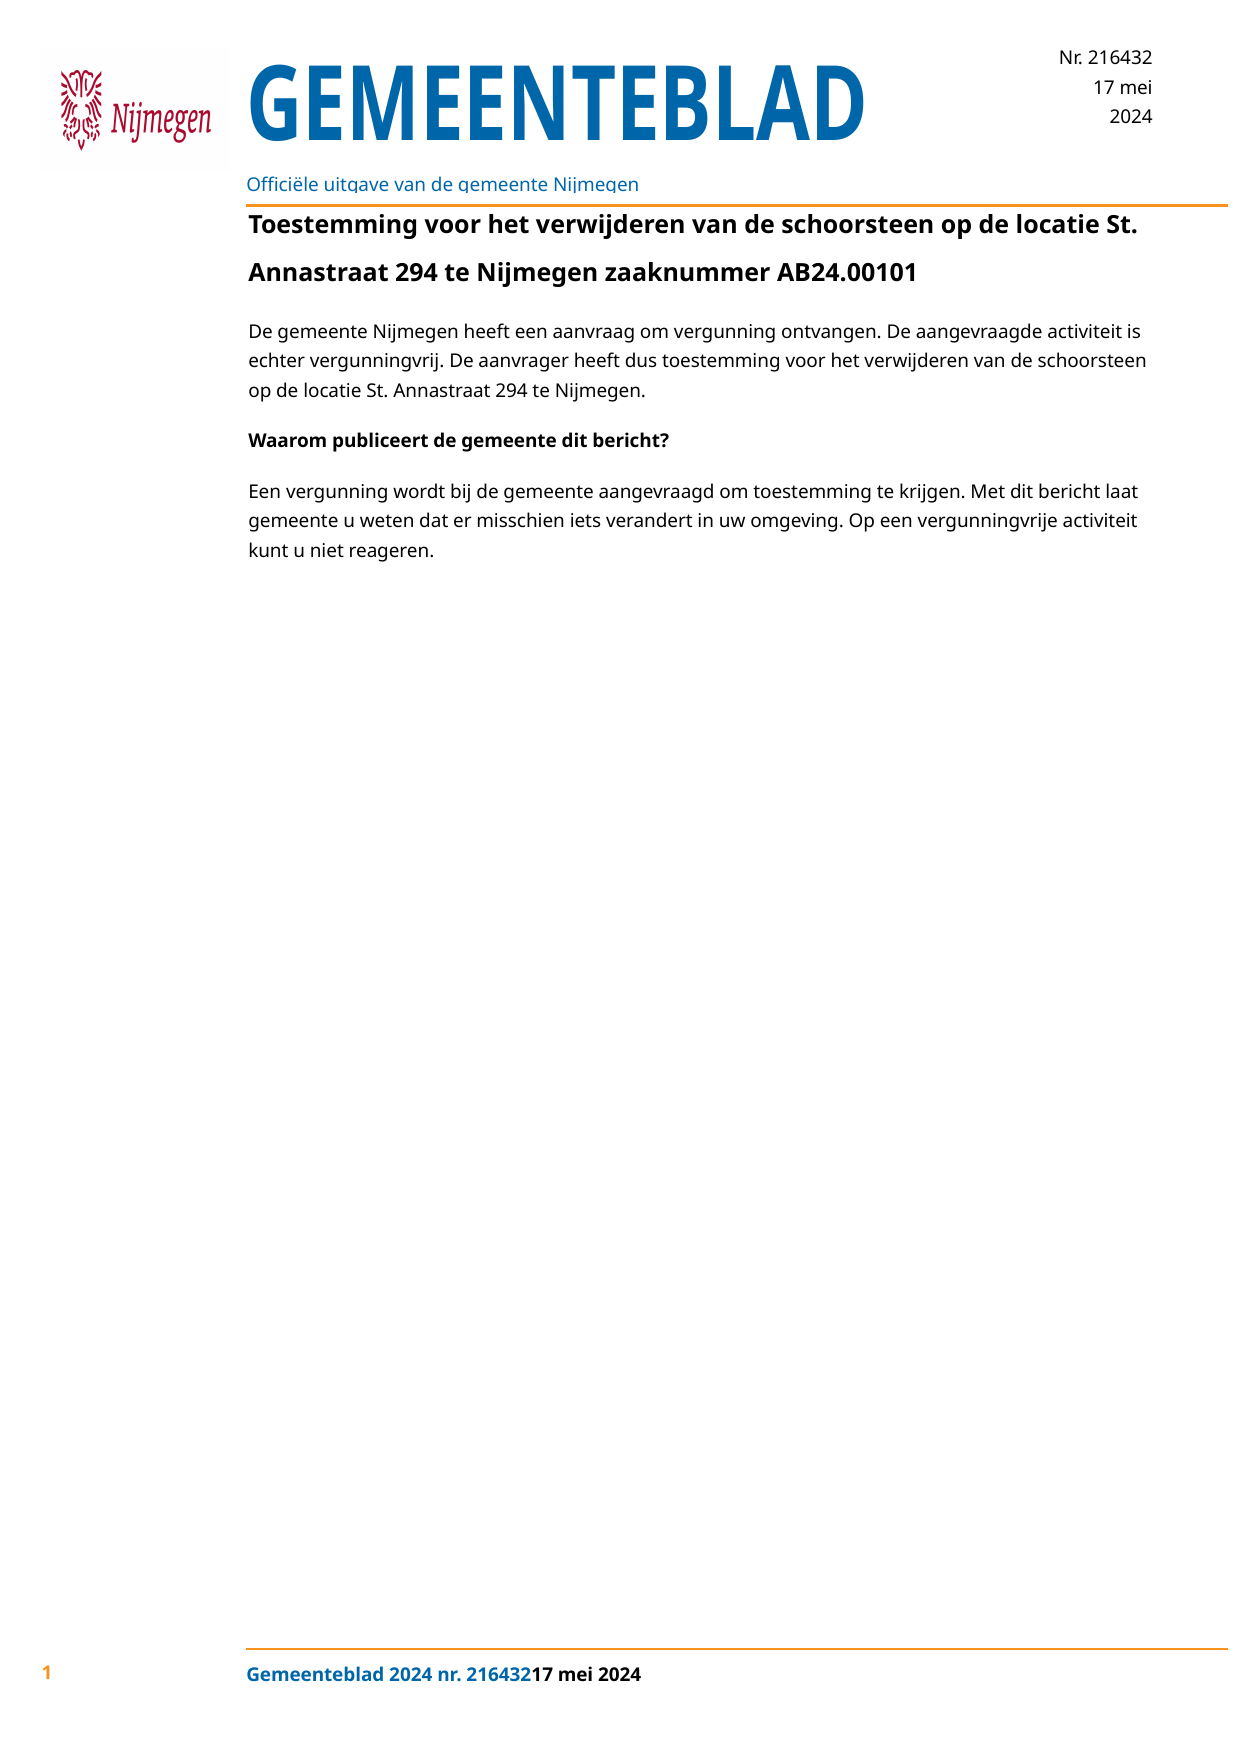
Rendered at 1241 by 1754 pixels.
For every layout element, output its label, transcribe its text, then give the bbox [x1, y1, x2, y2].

text Toestemming voor het verwijderen van de schoorsteen op de locatie St. Annastraat 294 te Nijmegen zaaknummer AB24.00101 [248, 207, 1152, 288]
text Een vergunning wordt bij de gemeente aangevraagd om toestemming te krijgen. Met dit bericht laat gemeente u weten dat er misschien iets verandert in uw omgeving. Op een vergunningvrije activiteit kunt u niet reageren. [248, 478, 1152, 563]
picture [41, 47, 231, 172]
text Waarom publiceert de gemeente dit bericht? [248, 427, 1152, 453]
text De gemeente Nijmegen heeft een aanvraag om vergunning ontvangen. De aangevraagde activiteit is echter vergunningvrij. De aanvrager heeft dus toestemming voor het verwijderen van de schoorsteen op de locatie St. Annastraat 294 te Nijmegen. [248, 318, 1152, 403]
